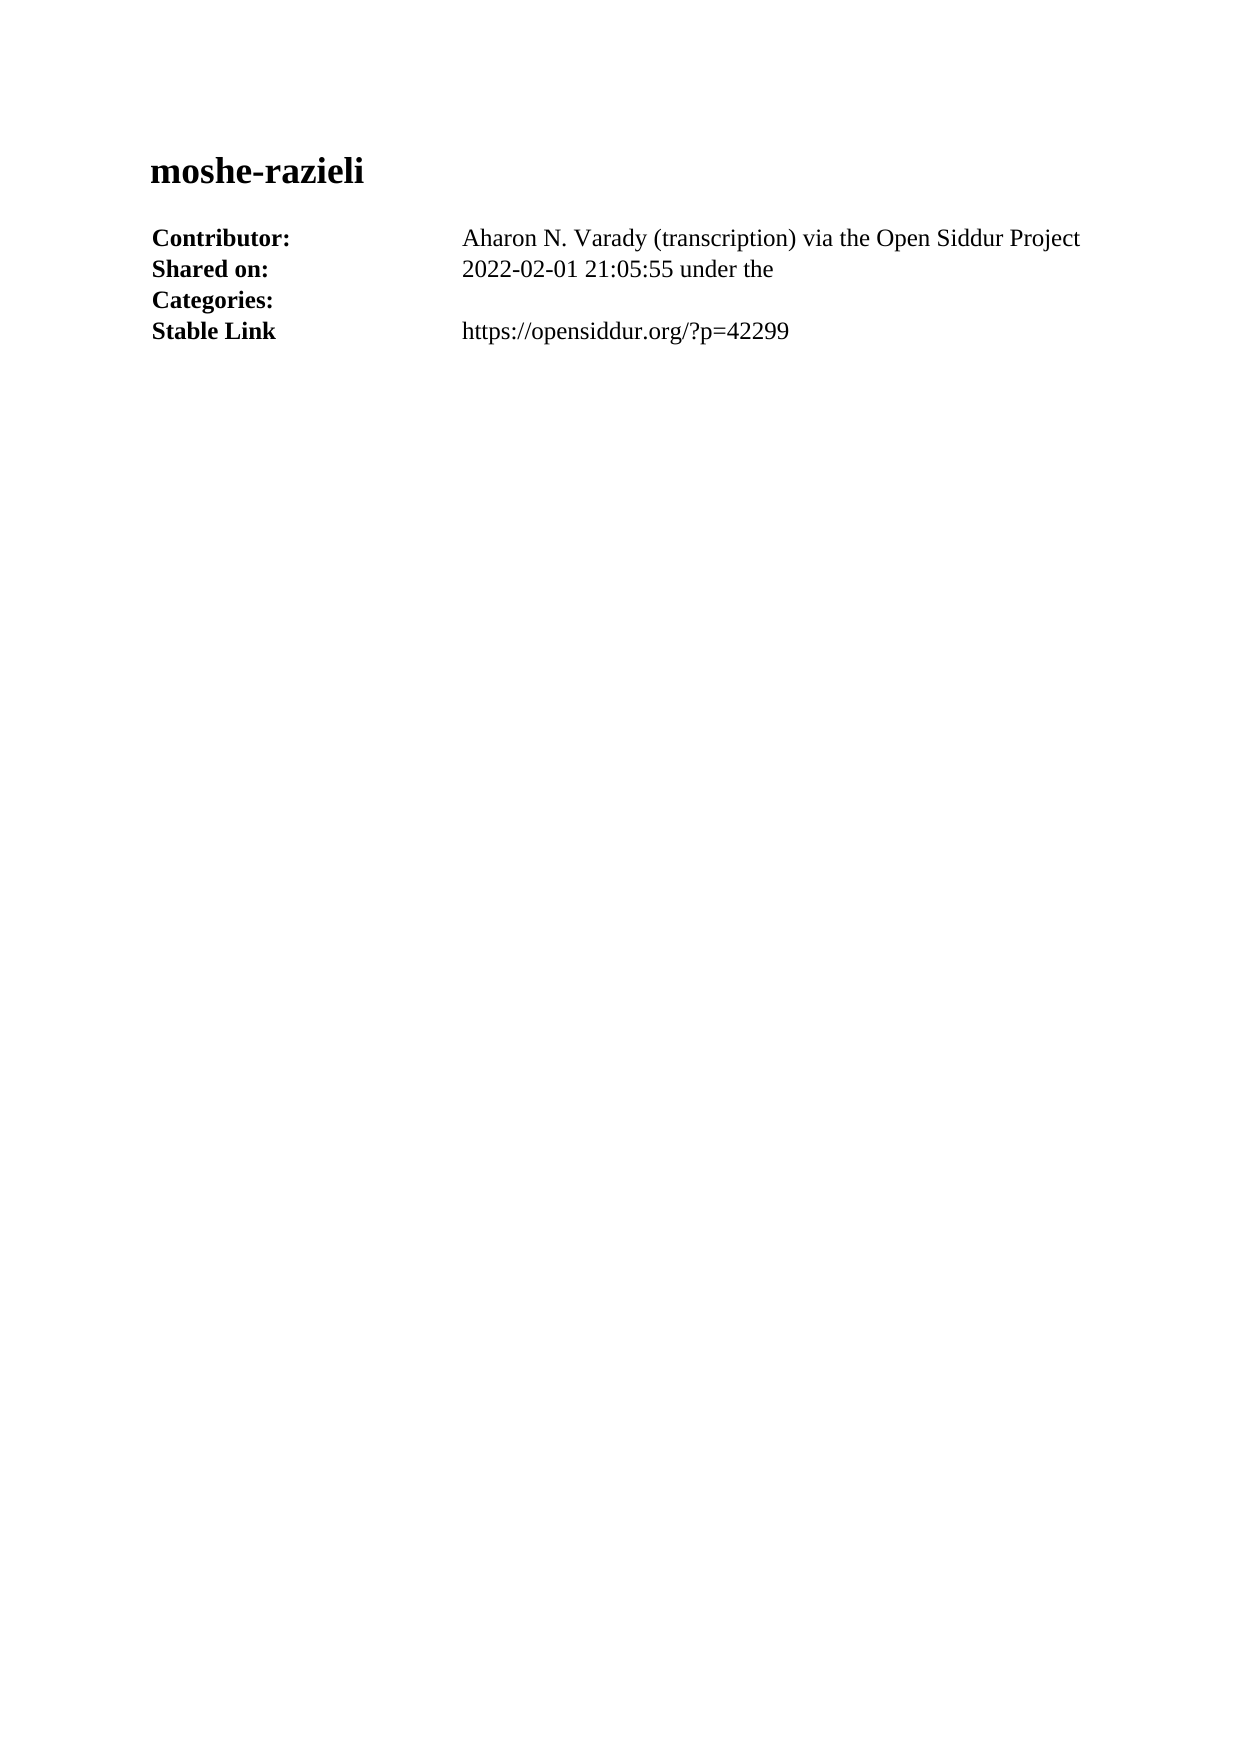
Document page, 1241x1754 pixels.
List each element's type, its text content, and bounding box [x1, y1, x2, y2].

table_header Aharon N. Varady (transcription) via the Open Siddur Project [460, 223, 1090, 253]
table_cell Stable Link [150, 315, 460, 346]
table_header Contributor: [150, 223, 460, 253]
table_cell 2022-02-01 21:05:55 under the [460, 254, 1090, 284]
table_cell Categories: [150, 284, 460, 315]
subtitle moshe-razieli [150, 150, 1090, 192]
table_cell https://opensiddur.org/?p=42299 [460, 315, 1090, 346]
table_cell [460, 284, 1090, 315]
table_cell Shared on: [150, 254, 460, 284]
